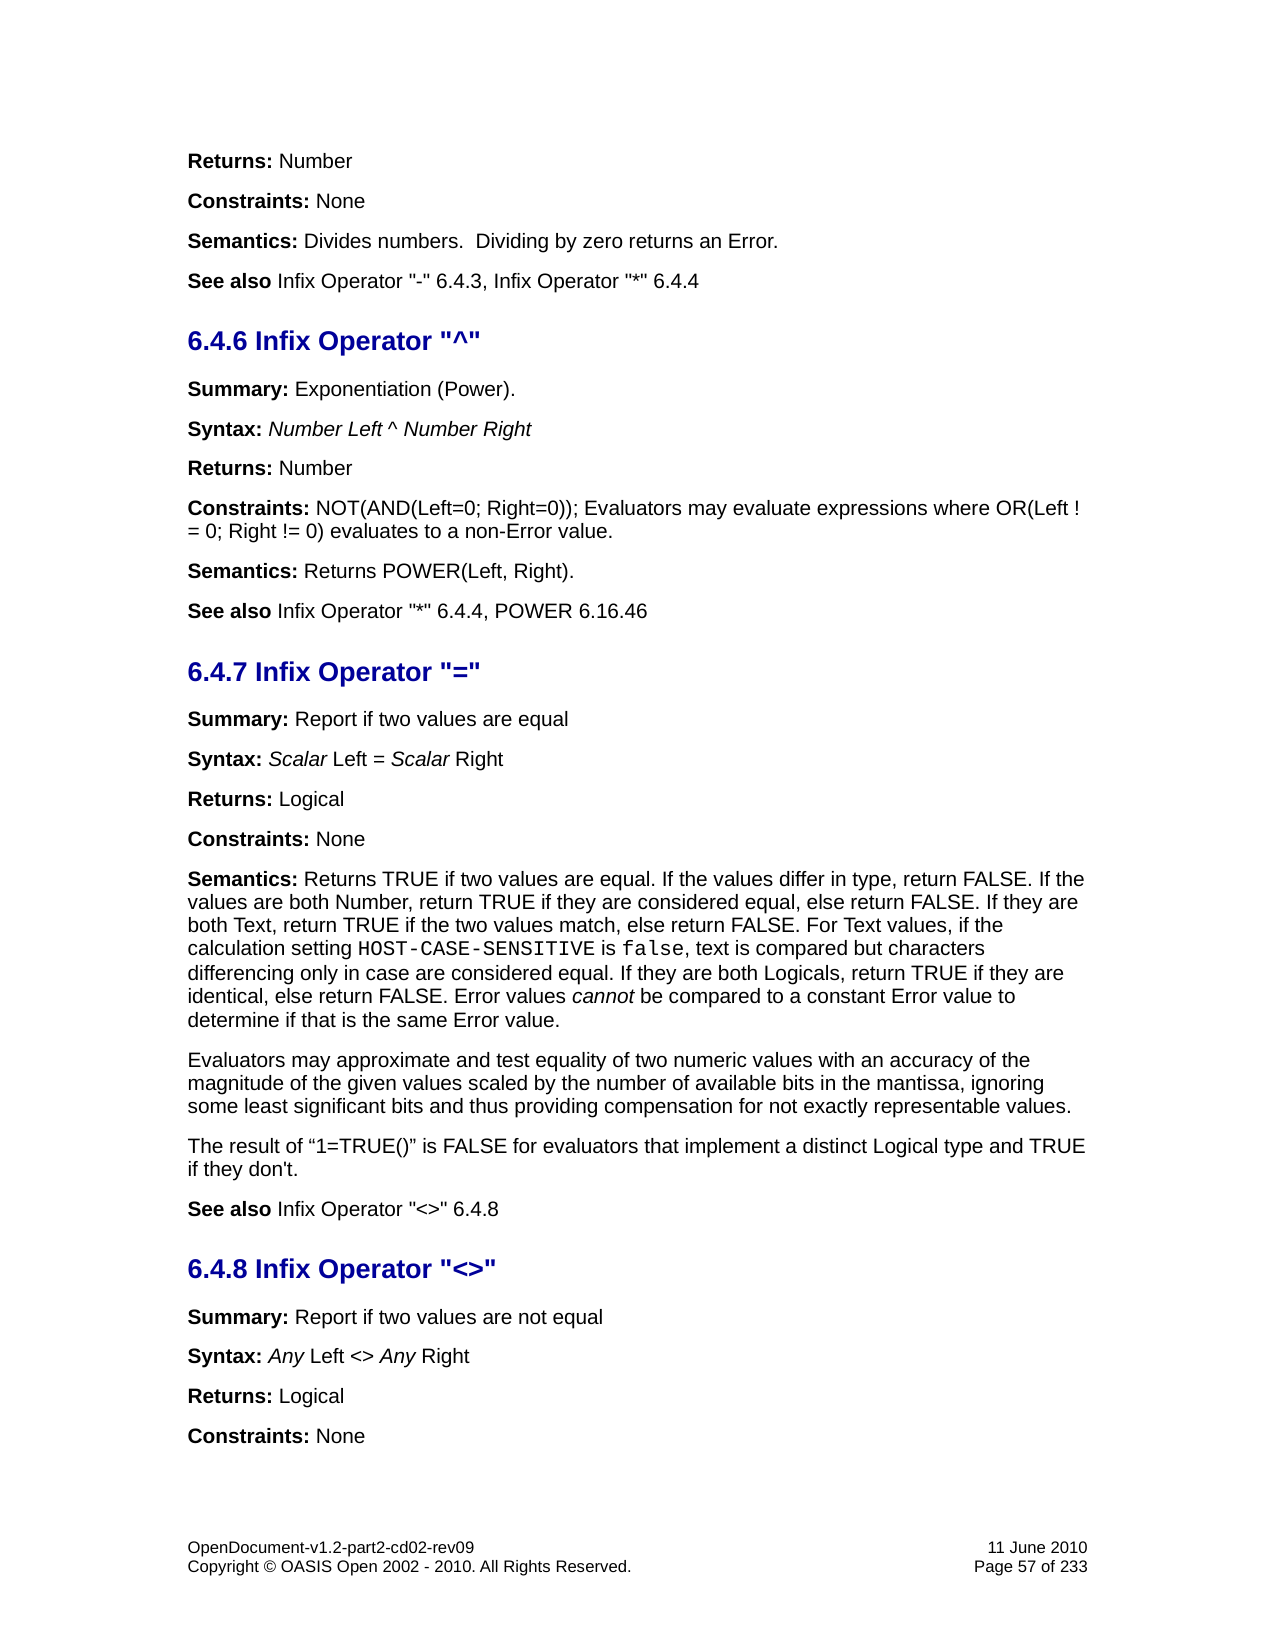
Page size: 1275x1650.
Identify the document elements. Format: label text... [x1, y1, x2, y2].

text Constraints: NOT(AND(Left=0; Right=0)); Evaluators may evaluate expressions where OR(Left != 0; Right != 0) evaluates to a non-Error value. [187, 497, 1088, 543]
text Syntax: Scalar Left = Scalar Right [187, 747, 1088, 771]
text Returns: Number [187, 150, 1088, 173]
text See also Infix Operator "-" 6.4.3, Infix Operator "*" 6.4.4 [187, 270, 1088, 293]
text Returns: Number [187, 457, 1088, 480]
subtitle Infix Operator "<>" [187, 1254, 1088, 1284]
text Returns: Logical [187, 787, 1088, 811]
text Semantics: Divides numbers. Dividing by zero returns an Error. [187, 230, 1088, 253]
text The result of “1=TRUE()” is FALSE for evaluators that implement a distinct Logical type and TRUE if they don't. [187, 1134, 1088, 1181]
text Evaluators may approximate and test equality of two numeric values with an accuracy of the magnitude of the given values scaled by the number of available bits in the mantissa, ignoring some least significant bits and thus providing compensation for not exactly representable values. [187, 1048, 1088, 1118]
text Constraints: None [187, 1425, 1088, 1448]
text Constraints: None [187, 190, 1088, 213]
text See also Infix Operator "*" 6.4.4, POWER 6.16.46 [187, 600, 1088, 623]
text See also Infix Operator "<>" 6.4.8 [187, 1198, 1088, 1221]
text Returns: Logical [187, 1385, 1088, 1408]
text Syntax: Any Left <> Any Right [187, 1345, 1088, 1368]
text Semantics: Returns TRUE if two values are equal. If the values differ in type, return FALSE. If the values are both Number, return TRUE if they are considered equal, else return FALSE. If they are both Text, return TRUE if the two values match, else return FALSE. For Text values, if the calculation setting HOST-CASE-SENSITIVE is false, text is compared but characters differencing only in case are considered equal. If they are both Logicals, return TRUE if they are identical, else return FALSE. Error values cannot be compared to a constant Error value to determine if that is the same Error value. [187, 867, 1088, 1032]
text Summary: Exponentiation (Power). [187, 377, 1088, 401]
text Summary: Report if two values are equal [187, 708, 1088, 731]
text Semantics: Returns POWER(Left, Right). [187, 560, 1088, 583]
text Summary: Report if two values are not equal [187, 1305, 1088, 1328]
subtitle Infix Operator "=" [187, 657, 1088, 687]
text Constraints: None [187, 827, 1088, 851]
text Syntax: Number Left ^ Number Right [187, 417, 1088, 440]
subtitle Infix Operator "^" [187, 326, 1088, 356]
